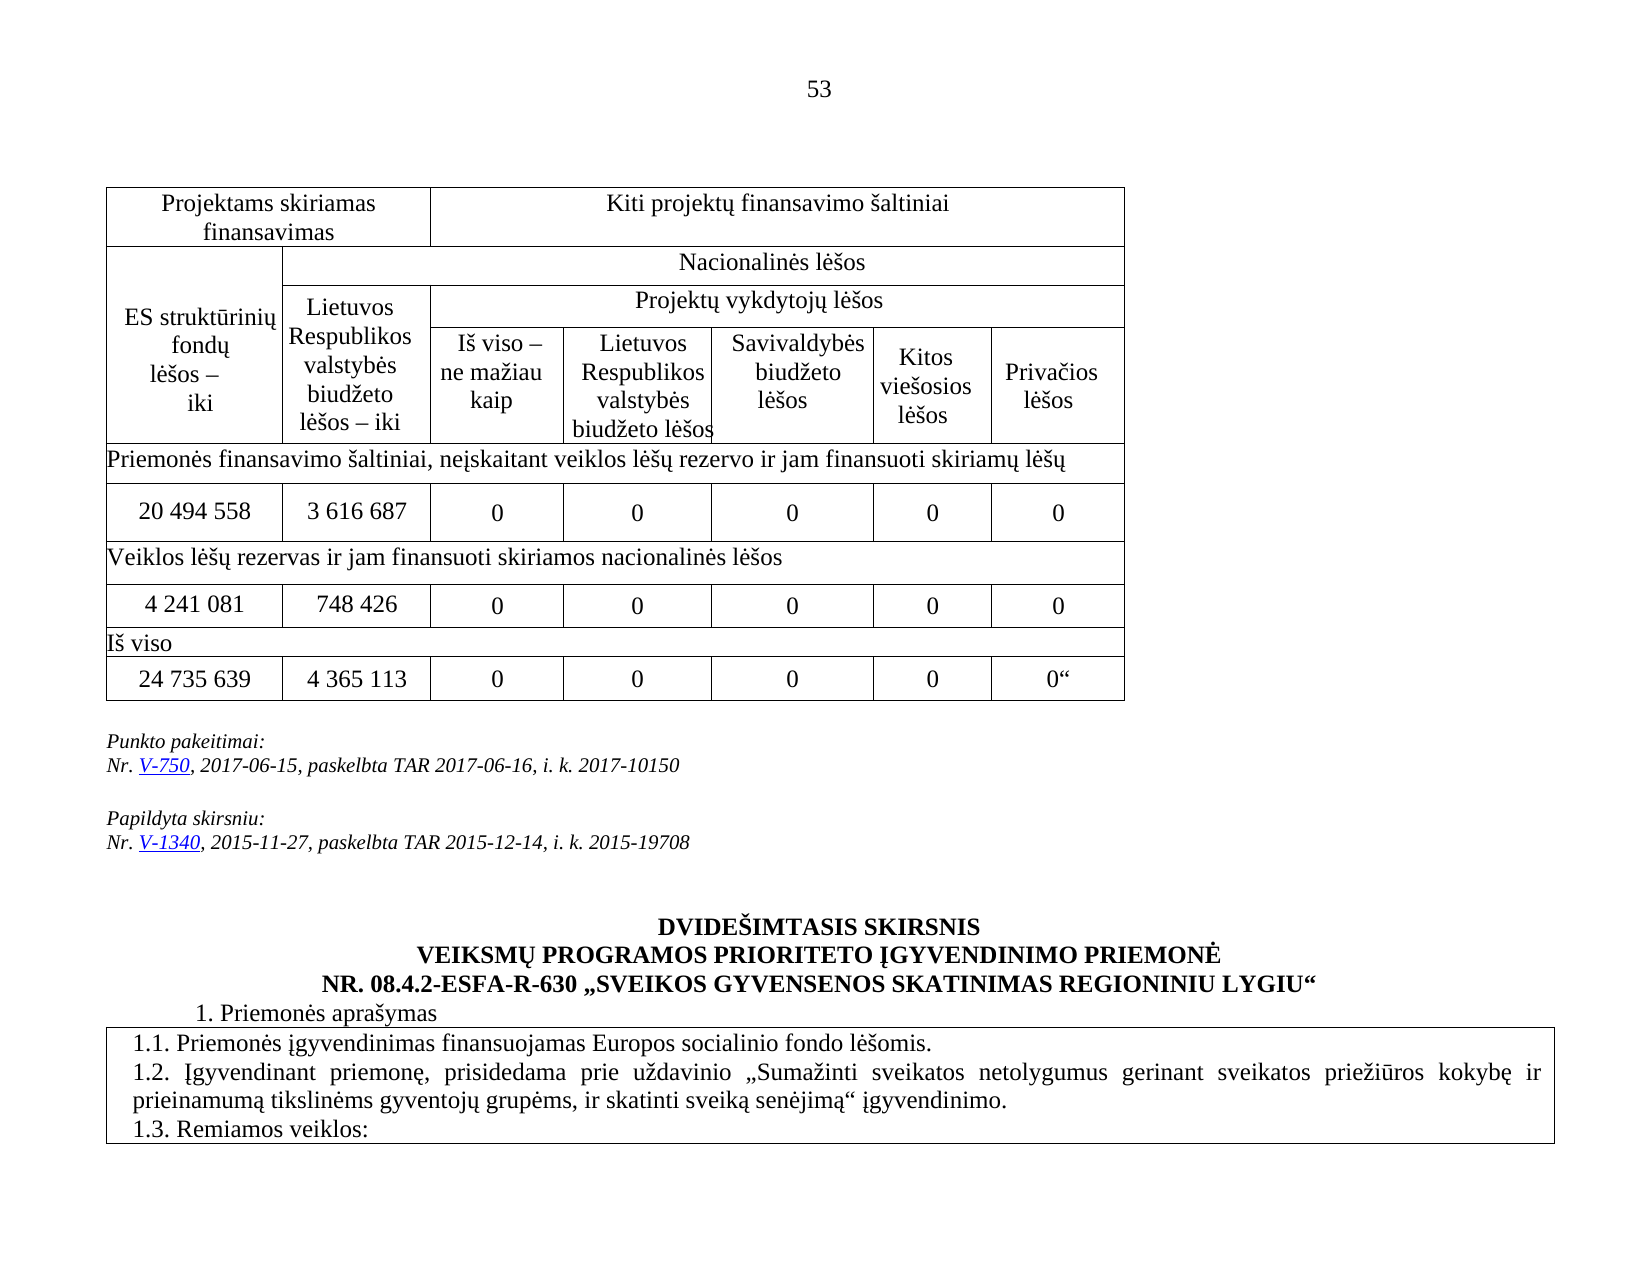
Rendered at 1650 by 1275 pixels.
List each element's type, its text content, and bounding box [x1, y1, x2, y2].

table_cell Savivaldybės biudžeto lėšos [712, 328, 873, 443]
table_cell 0 [564, 585, 711, 627]
table_cell 0 [712, 585, 873, 627]
table_cell Veiklos lėšų rezervas ir jam finansuoti skiriamos nacionalinės lėšos [107, 542, 1124, 584]
table_header 1.1. Priemonės įgyvendinimas finansuojamas Europos socialinio fondo lėšomis. 1.2. Įgyvendinant priemonę, prisidedama prie uždavinio „Sumažinti sveikatos netolygumus gerinant sveikatos priežiūros kokybę ir prieinamumą tikslinėms gyventojų grupėms, ir skatinti sveiką senėjimą“ įgyvendinimo. 1.3. Remiamos veiklos: [107, 1028, 1554, 1143]
table_cell 0 [992, 585, 1124, 627]
table_cell 0 [712, 484, 873, 541]
table_cell Nacionalinės lėšos [283, 247, 1124, 284]
table_cell ES struktūrinių fondų lėšos – iki [107, 247, 282, 443]
table_cell Privačios lėšos [992, 328, 1124, 443]
table_cell Lietuvos Respublikos valstybės biudžeto lėšos [564, 328, 711, 443]
table_cell 4 365 113 [283, 657, 430, 699]
text Nr. V-750, 2017-06-15, paskelbta TAR 2017-06-16, i. k. 2017-10150 [106, 753, 1532, 777]
table_cell Iš viso – ne mažiau kaip [431, 328, 563, 443]
table_cell 0 [874, 585, 991, 627]
table_header Projektams skiriamas finansavimas [107, 188, 430, 246]
table_cell 0 [874, 484, 991, 541]
table_cell Priemonės finansavimo šaltiniai, neįskaitant veiklos lėšų rezervo ir jam finansuoti skiriamų lėšų [107, 444, 1124, 483]
table_cell Iš viso [107, 628, 1124, 656]
text VEIKSMŲ PROGRAMOS PRIORITETO ĮGYVENDINIMO PRIEMONĖ [106, 941, 1532, 969]
table_cell 0 [564, 484, 711, 541]
table_cell Projektų vykdytojų lėšos [431, 286, 1124, 327]
text Papildyta skirsniu: [106, 806, 1532, 830]
table_cell 0 [431, 657, 563, 699]
text Nr. V-1340, 2015-11-27, paskelbta TAR 2015-12-14, i. k. 2015-19708 [106, 830, 1532, 854]
text 1. Priemonės aprašymas [106, 998, 1535, 1027]
text Punkto pakeitimai: [106, 729, 1532, 753]
table_cell 0 [431, 484, 563, 541]
text DVIDEŠIMTASIS SKIRSNIS [106, 912, 1532, 941]
text NR. 08.4.2-ESFA-R-630 „SVEIKOS GYVENSENOS SKATINIMAS REGIONINIU LYGIU“ [106, 969, 1532, 998]
table_cell 0“ [992, 657, 1124, 699]
table_cell 0 [712, 657, 873, 699]
table_cell Lietuvos Respublikos valstybės biudžeto lėšos – iki [283, 286, 430, 443]
table_cell 3 616 687 [283, 484, 430, 541]
table_cell 0 [874, 657, 991, 699]
table_cell 0 [564, 657, 711, 699]
table_cell 24 735 639 [107, 657, 282, 699]
table_header Kiti projektų finansavimo šaltiniai [431, 188, 1124, 246]
table_cell 20 494 558 [107, 484, 282, 541]
table_cell 748 426 [283, 585, 430, 627]
table_cell 0 [431, 585, 563, 627]
table_cell 4 241 081 [107, 585, 282, 627]
table_cell 0 [992, 484, 1124, 541]
table_cell Kitos viešosios lėšos [874, 328, 991, 443]
